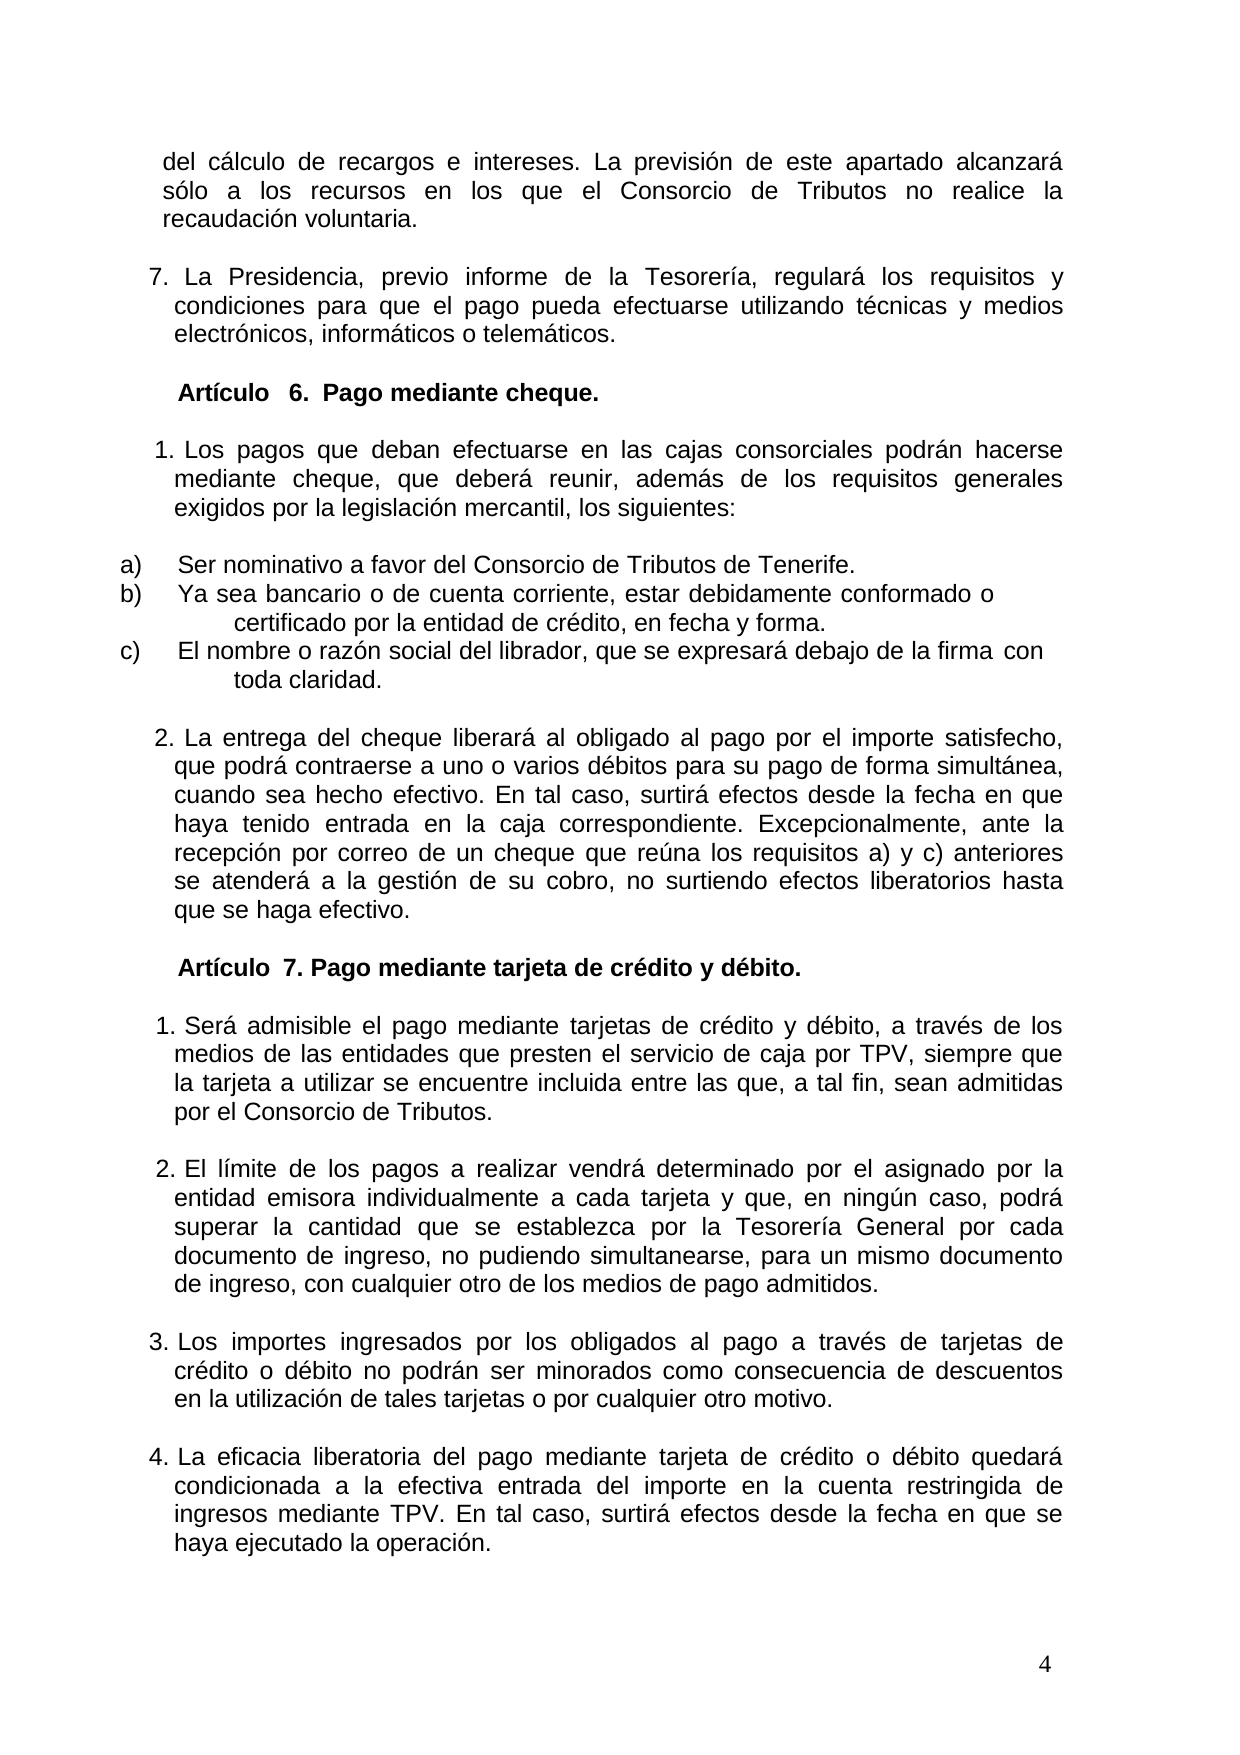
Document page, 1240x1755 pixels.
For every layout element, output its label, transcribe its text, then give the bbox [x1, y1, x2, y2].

text del cálculo de recargos e intereses. La previsión de este apartado alcanzará sólo a los recursos en los que el Consorcio de Tributos no realice la recaudación voluntaria. [162, 147, 1064, 233]
subtitle Artículo 7. Pago mediante tarjeta de crédito y débito. [177, 953, 1075, 982]
list El nombre o razón social del librador, que se expresará debajo de la firma con toda claridad. [120, 636, 1051, 694]
list Ser nominativo a favor del Consorcio de Tributos de Tenerife. [120, 550, 1075, 579]
list La Presidencia, previo informe de la Tesorería, regulará los requisitos y condiciones para que el pago pueda efectuarse utilizando técnicas y medios electrónicos, informáticos o telemáticos. [162, 262, 1064, 348]
list La eficacia liberatoria del pago mediante tarjeta de crédito o débito quedará condicionada a la efectiva entrada del importe en la cuenta restringida de ingresos mediante TPV. En tal caso, surtirá efectos desde la fecha en que se haya ejecutado la operación. [162, 1442, 1063, 1557]
list Los importes ingresados por los obligados al pago a través de tarjetas de crédito o débito no podrán ser minorados como consecuencia de descuentos en la utilización de tales tarjetas o por cualquier otro motivo. [162, 1327, 1063, 1413]
list Será admisible el pago mediante tarjetas de crédito y débito, a través de los medios de las entidades que presten el servicio de caja por TPV, siempre que la tarjeta a utilizar se encuentre incluida entre las que, a tal fin, sean admitidas por el Consorcio de Tributos. [162, 1011, 1063, 1126]
list El límite de los pagos a realizar vendrá determinado por el asignado por la entidad emisora individualmente a cada tarjeta y que, en ningún caso, podrá superar la cantidad que se establezca por la Tesorería General por cada documento de ingreso, no pudiendo simultanearse, para un mismo documento de ingreso, con cualquier otro de los medios de pago admitidos. [162, 1154, 1063, 1298]
list Ya sea bancario o de cuenta corriente, estar debidamente conformado o certificado por la entidad de crédito, en fecha y forma. [120, 579, 1051, 636]
list Los pagos que deban efectuarse en las cajas consorciales podrán hacerse mediante cheque, que deberá reunir, además de los requisitos generales exigidos por la legislación mercantil, los siguientes: [162, 435, 1063, 521]
list La entrega del cheque liberará al obligado al pago por el importe satisfecho, que podrá contraerse a uno o varios débitos para su pago de forma simultánea, cuando sea hecho efectivo. En tal caso, surtirá efectos desde la fecha en que haya tenido entrada en la caja correspondiente. Excepcionalmente, ante la recepción por correo de un cheque que reúna los requisitos a) y c) anteriores se atenderá a la gestión de su cobro, no surtiendo efectos liberatorios hasta que se haga efectivo. [162, 723, 1063, 924]
subtitle Artículo 6. Pago mediante cheque. [177, 378, 1075, 406]
